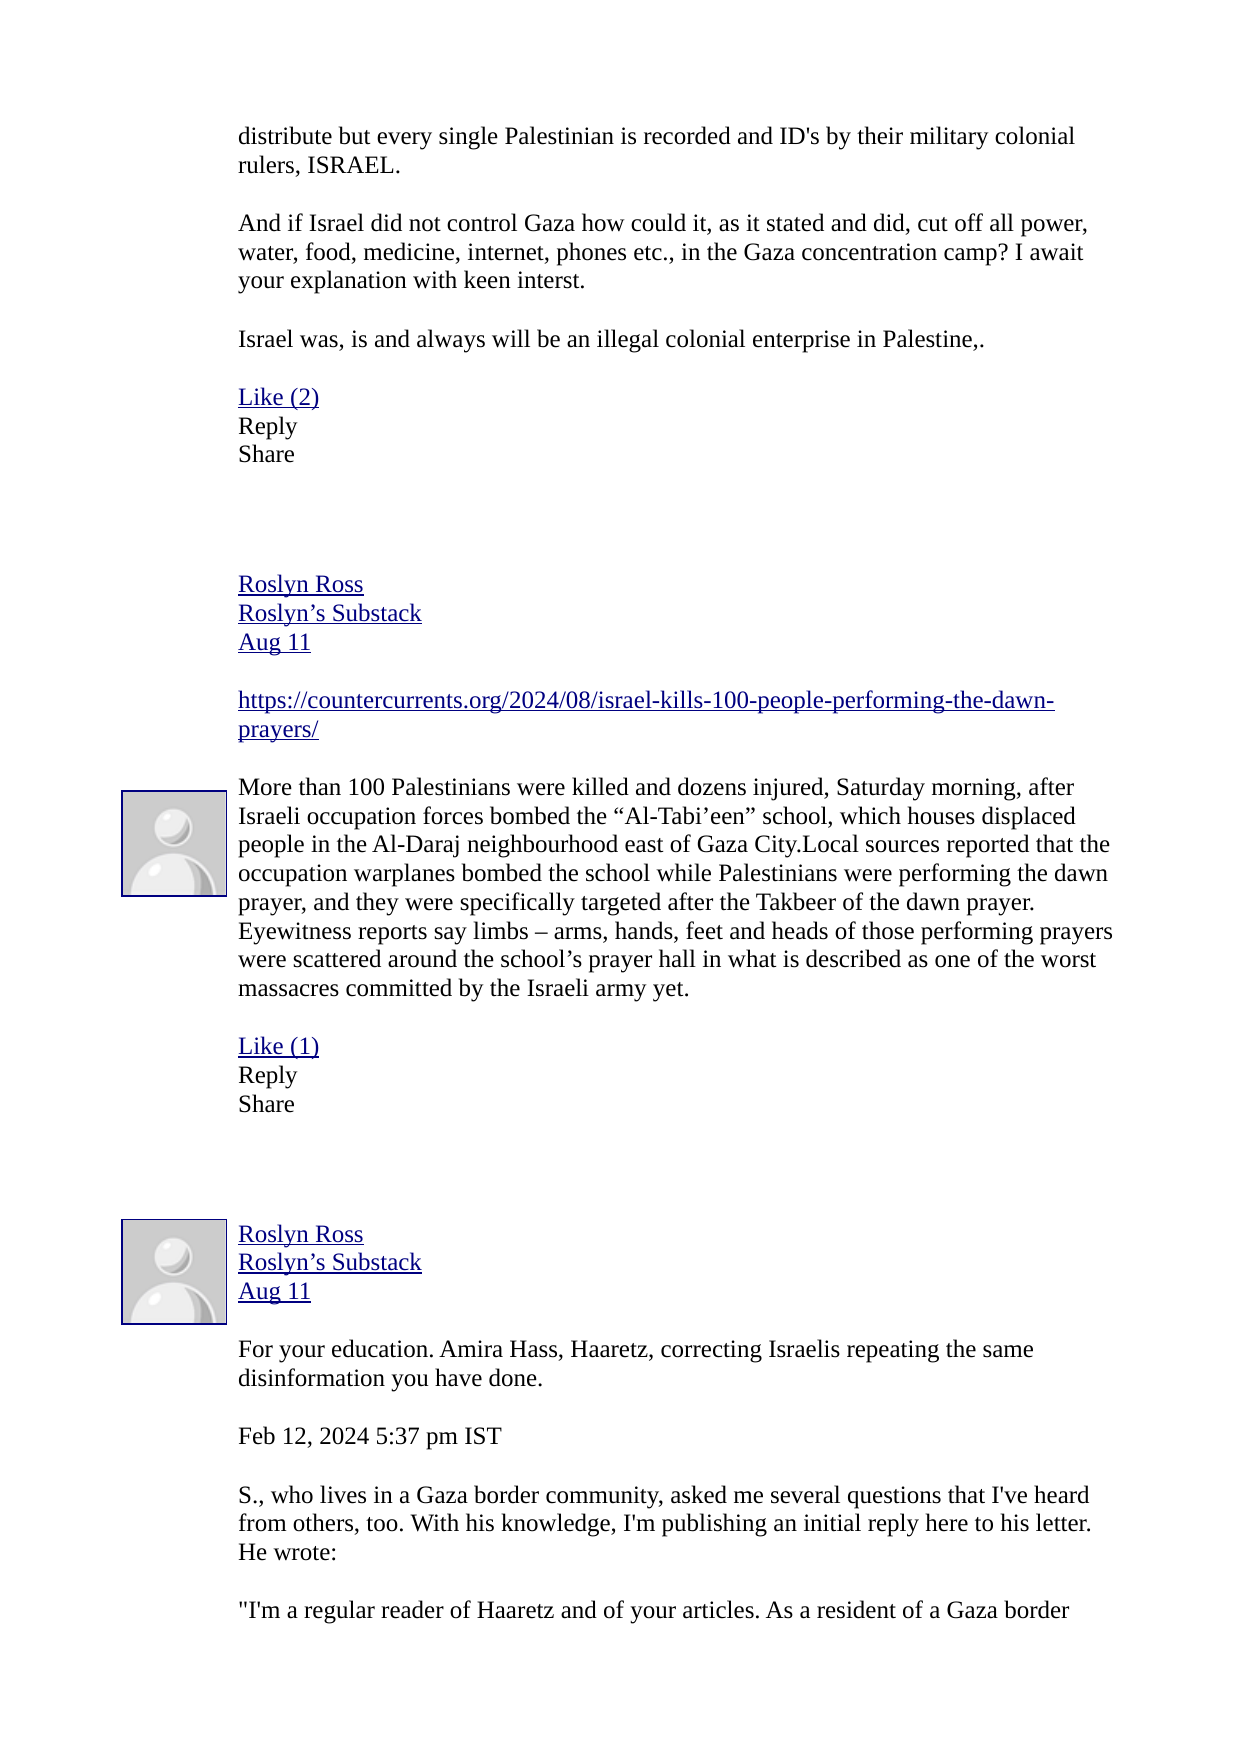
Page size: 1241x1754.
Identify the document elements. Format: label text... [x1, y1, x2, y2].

table_header Roslyn Ross Roslyn’s Substack Aug 11 For your education. Amira Hass, Haaretz, correcting Israelis repeating the same disinformation you have done. Feb 12, 2024 5:37 pm IST S., who lives in a Gaza border community, asked me several questions that I've heard from others, too. With his knowledge, I'm publishing an initial reply here to his letter. He wrote: "I'm a regular reader of Haaretz and of your articles. As a resident of a Gaza border [235, 1216, 1122, 1627]
picture [123, 1220, 226, 1323]
picture [123, 792, 226, 895]
table_header [118, 1216, 235, 1627]
table_header [118, 566, 235, 1121]
table_header Roslyn Ross Roslyn’s Substack Aug 11 https://countercurrents.org/2024/08/israel-kills-100-people-performing-the-dawn-prayers/ More than 100 Palestinians were killed and dozens injured, Saturday morning, after Israeli occupation forces bombed the “Al-Tabi’een” school, which houses displaced people in the Al-Daraj neighbourhood east of Gaza City.Local sources reported that the occupation warplanes bombed the school while Palestinians were performing the dawn prayer, and they were specifically targeted after the Takbeer of the dawn prayer. Eyewitness reports say limbs – arms, hands, feet and heads of those performing prayers were scattered around the school’s prayer hall in what is described as one of the worst massacres committed by the Israeli army yet. Like (1) Reply Share [235, 566, 1122, 1121]
table_header distribute but every single Palestinian is recorded and ID's by their military colonial rulers, ISRAEL. And if Israel did not control Gaza how could it, as it stated and did, cut off all power, water, food, medicine, internet, phones etc., in the Gaza concentration camp? I await your explanation with keen interst. Israel was, is and always will be an illegal colonial enterprise in Palestine,. Like (2) Reply Share [235, 118, 1122, 471]
table_header [118, 118, 235, 471]
